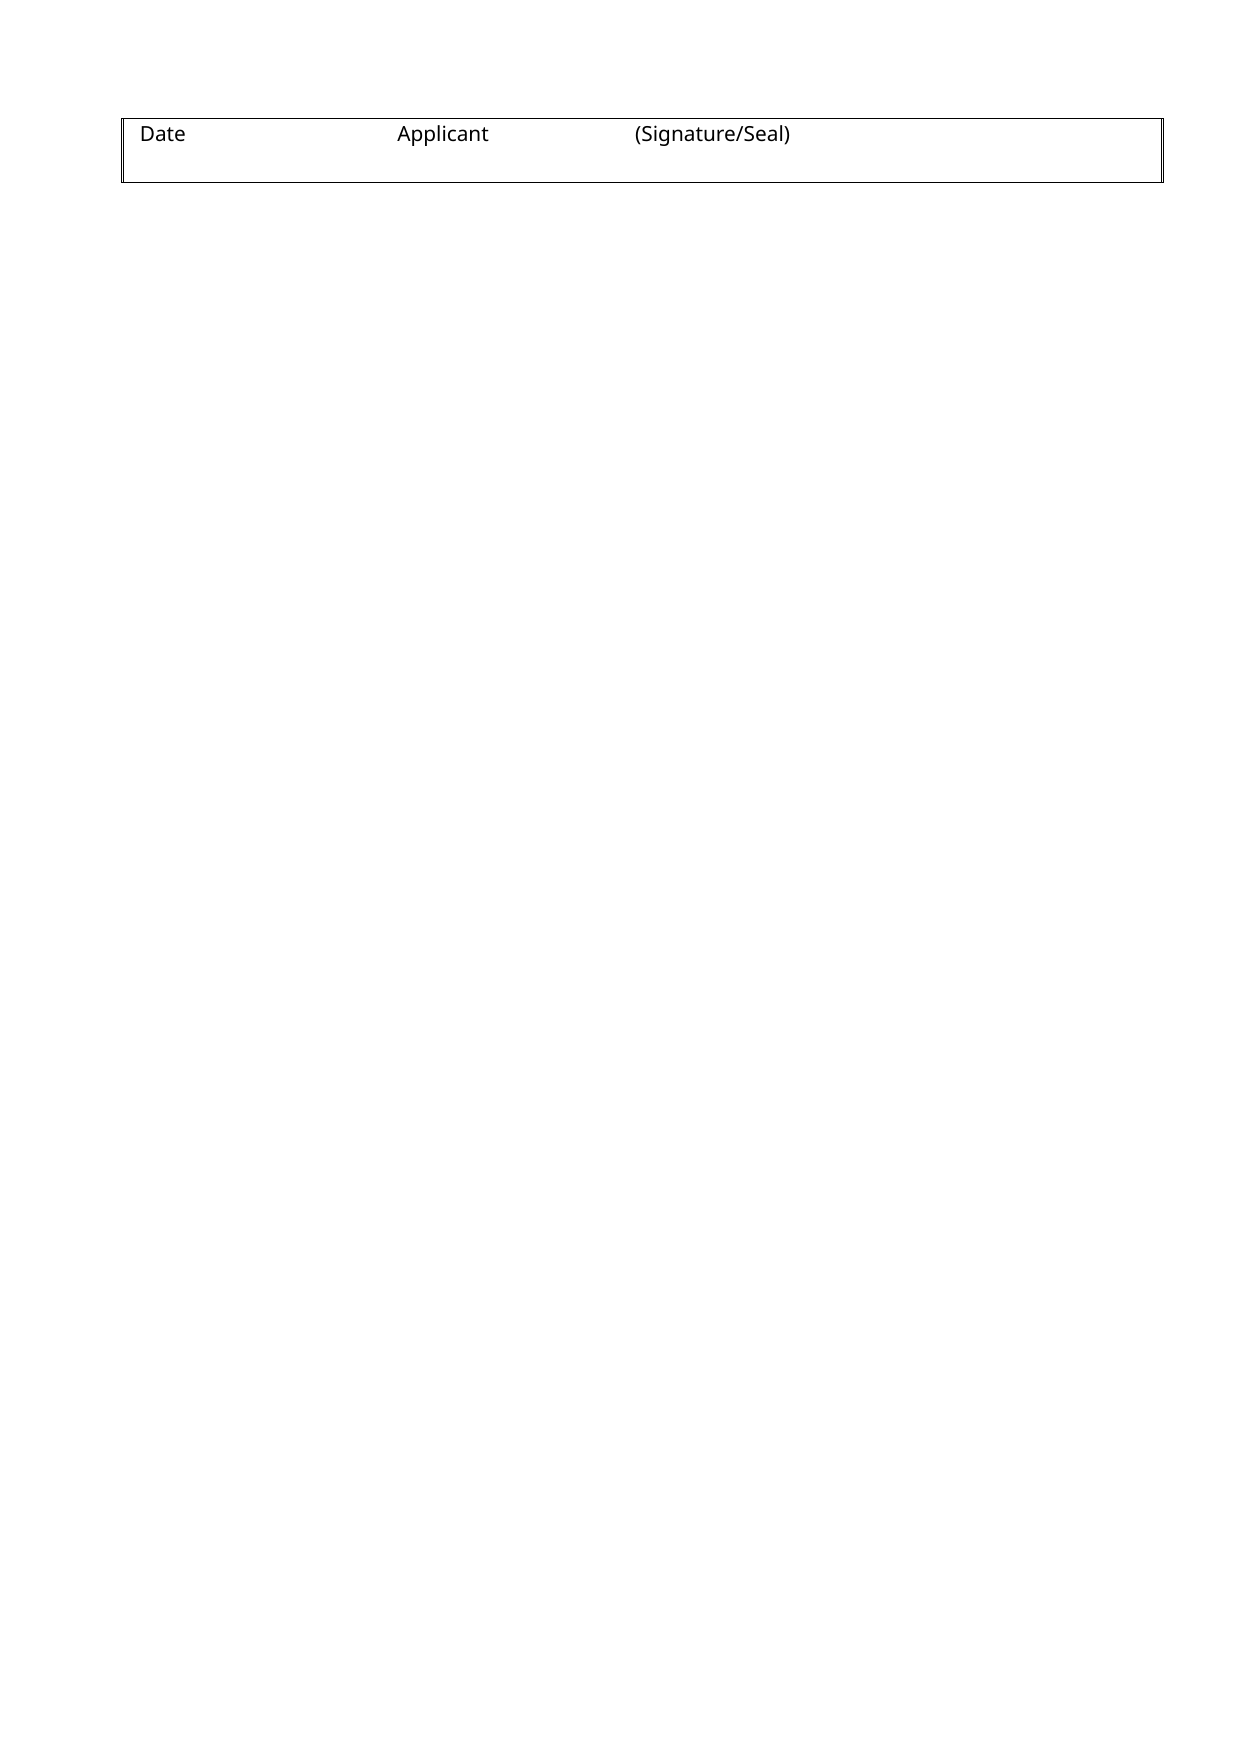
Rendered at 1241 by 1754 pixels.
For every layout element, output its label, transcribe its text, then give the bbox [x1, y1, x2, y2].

table_cell Date Applicant (Signature/Seal) [124, 119, 1161, 182]
